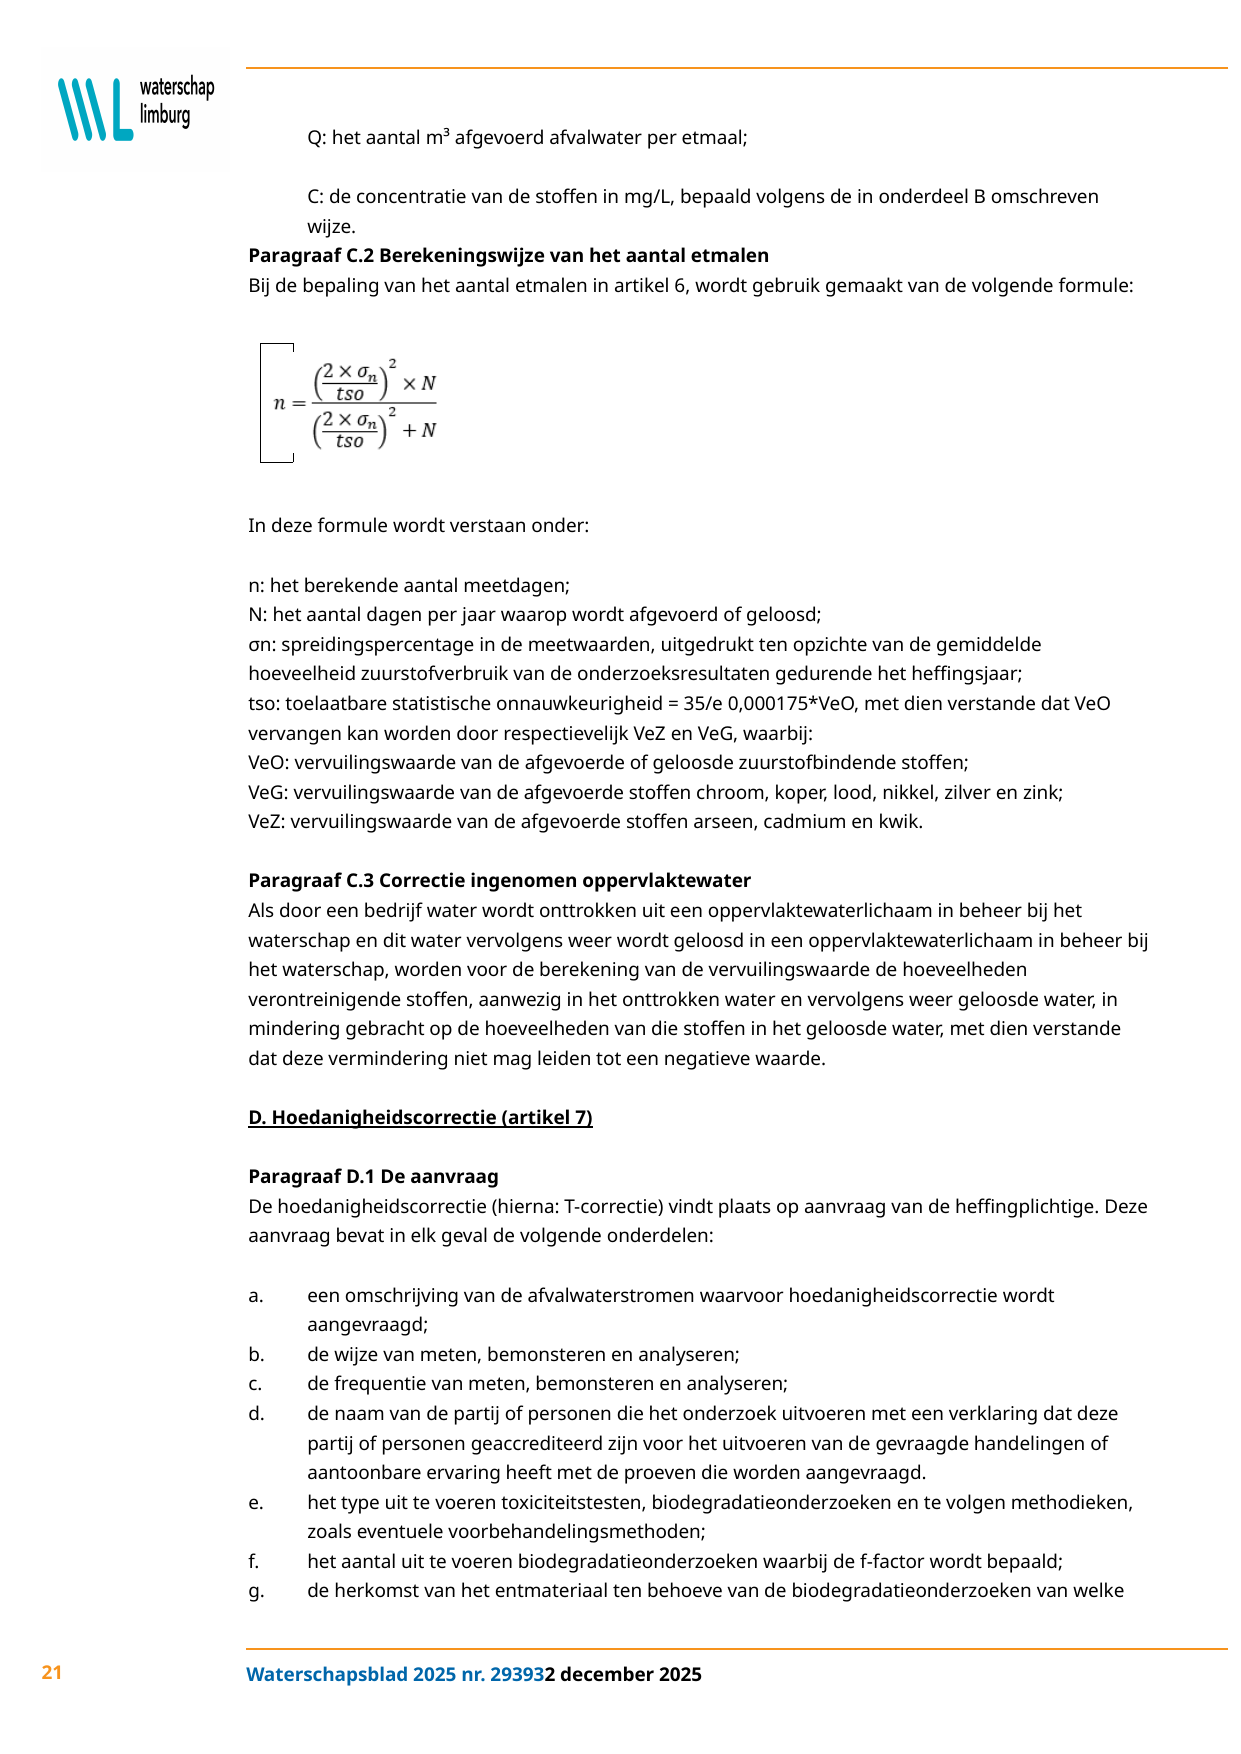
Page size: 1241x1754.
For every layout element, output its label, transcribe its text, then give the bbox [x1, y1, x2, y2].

text Paragraaf C.3 Correctie ingenomen oppervlaktewater [248, 868, 1152, 893]
text D. Hoedanigheidscorrectie (artikel 7) [248, 1104, 1152, 1130]
list C: de concentratie van de stoffen in mg/L, bepaald volgens de in onderdeel B omschreven wijze. [248, 183, 1152, 239]
list de frequentie van meten, bemonsteren en analyseren; [248, 1371, 1152, 1396]
text σn: spreidingspercentage in de meetwaarden, uitgedrukt ten opzichte van de gemiddelde hoeveelheid zuurstofverbruik van de onderzoeksresultaten gedurende het heffingsjaar; [248, 631, 1152, 686]
text In deze formule wordt verstaan onder: [248, 513, 1152, 538]
text N: het aantal dagen per jaar waarop wordt afgevoerd of geloosd; [248, 601, 1152, 627]
list een omschrijving van de afvalwaterstromen waarvoor hoedanigheidscorrectie wordt aangevraagd; [248, 1282, 1152, 1337]
text Paragraaf D.1 De aanvraag [248, 1163, 1152, 1189]
text VeG: vervuilingswaarde van de afgevoerde stoffen chroom, koper, lood, nikkel, zilver en zink; [248, 779, 1152, 804]
text tso: toelaatbare statistische onnauwkeurigheid = 35/e 0,000175*VeO, met dien verstande dat VeO vervangen kan worden door respectievelijk VeZ en VeG, waarbij: [248, 690, 1152, 745]
text n: het berekende aantal meetdagen; [248, 572, 1152, 597]
text Paragraaf C.2 Berekeningswijze van het aantal etmalen [248, 243, 1152, 268]
list het aantal uit te voeren biodegradatieonderzoeken waarbij de f-factor wordt bepaald; [248, 1548, 1152, 1574]
text De hoedanigheidscorrectie (hierna: T-correctie) vindt plaats op aanvraag van de heffingplichtige. Deze aanvraag bevat in elk geval de volgende onderdelen: [248, 1193, 1152, 1248]
list het type uit te voeren toxiciteitstesten, biodegradatieonderzoeken en te volgen methodieken, zoals eventuele voorbehandelingsmethoden; [248, 1489, 1152, 1544]
picture [41, 47, 231, 172]
list Q: het aantal m³ afgevoerd afvalwater per etmaal; [248, 124, 1152, 150]
text Als door een bedrijf water wordt onttrokken uit een oppervlaktewaterlichaam in beheer bij het waterschap en dit water vervolgens weer wordt geloosd in een oppervlaktewaterlichaam in beheer bij het waterschap, worden voor de berekening van de vervuilingswaarde de hoeveelheden verontreinigende stoffen, aanwezig in het onttrokken water en vervolgens weer geloosde water, in mindering gebracht op de hoeveelheden van die stoffen in het geloosde water, met dien verstande dat deze vermindering niet mag leiden tot een negatieve waarde. [248, 897, 1152, 1071]
text VeO: vervuilingswaarde van de afgevoerde of geloosde zuurstofbindende stoffen; [248, 749, 1152, 775]
list de herkomst van het entmateriaal ten behoeve van de biodegradatieonderzoeken van welke [248, 1578, 1152, 1603]
text VeZ: vervuilingswaarde van de afgevoerde stoffen arseen, cadmium en kwik. [248, 808, 1152, 834]
list de naam van de partij of personen die het onderzoek uitvoeren met een verklaring dat deze partij of personen geaccrediteerd zijn voor het uitvoeren van de gevraagde handelingen of aantoonbare ervaring heeft met de proeven die worden aangevraagd. [248, 1400, 1152, 1485]
list de wijze van meten, bemonsteren en analyseren; [248, 1341, 1152, 1367]
picture [268, 352, 447, 453]
text Bij de bepaling van het aantal etmalen in artikel 6, wordt gebruik gemaakt van de volgende formule: [248, 272, 1152, 298]
